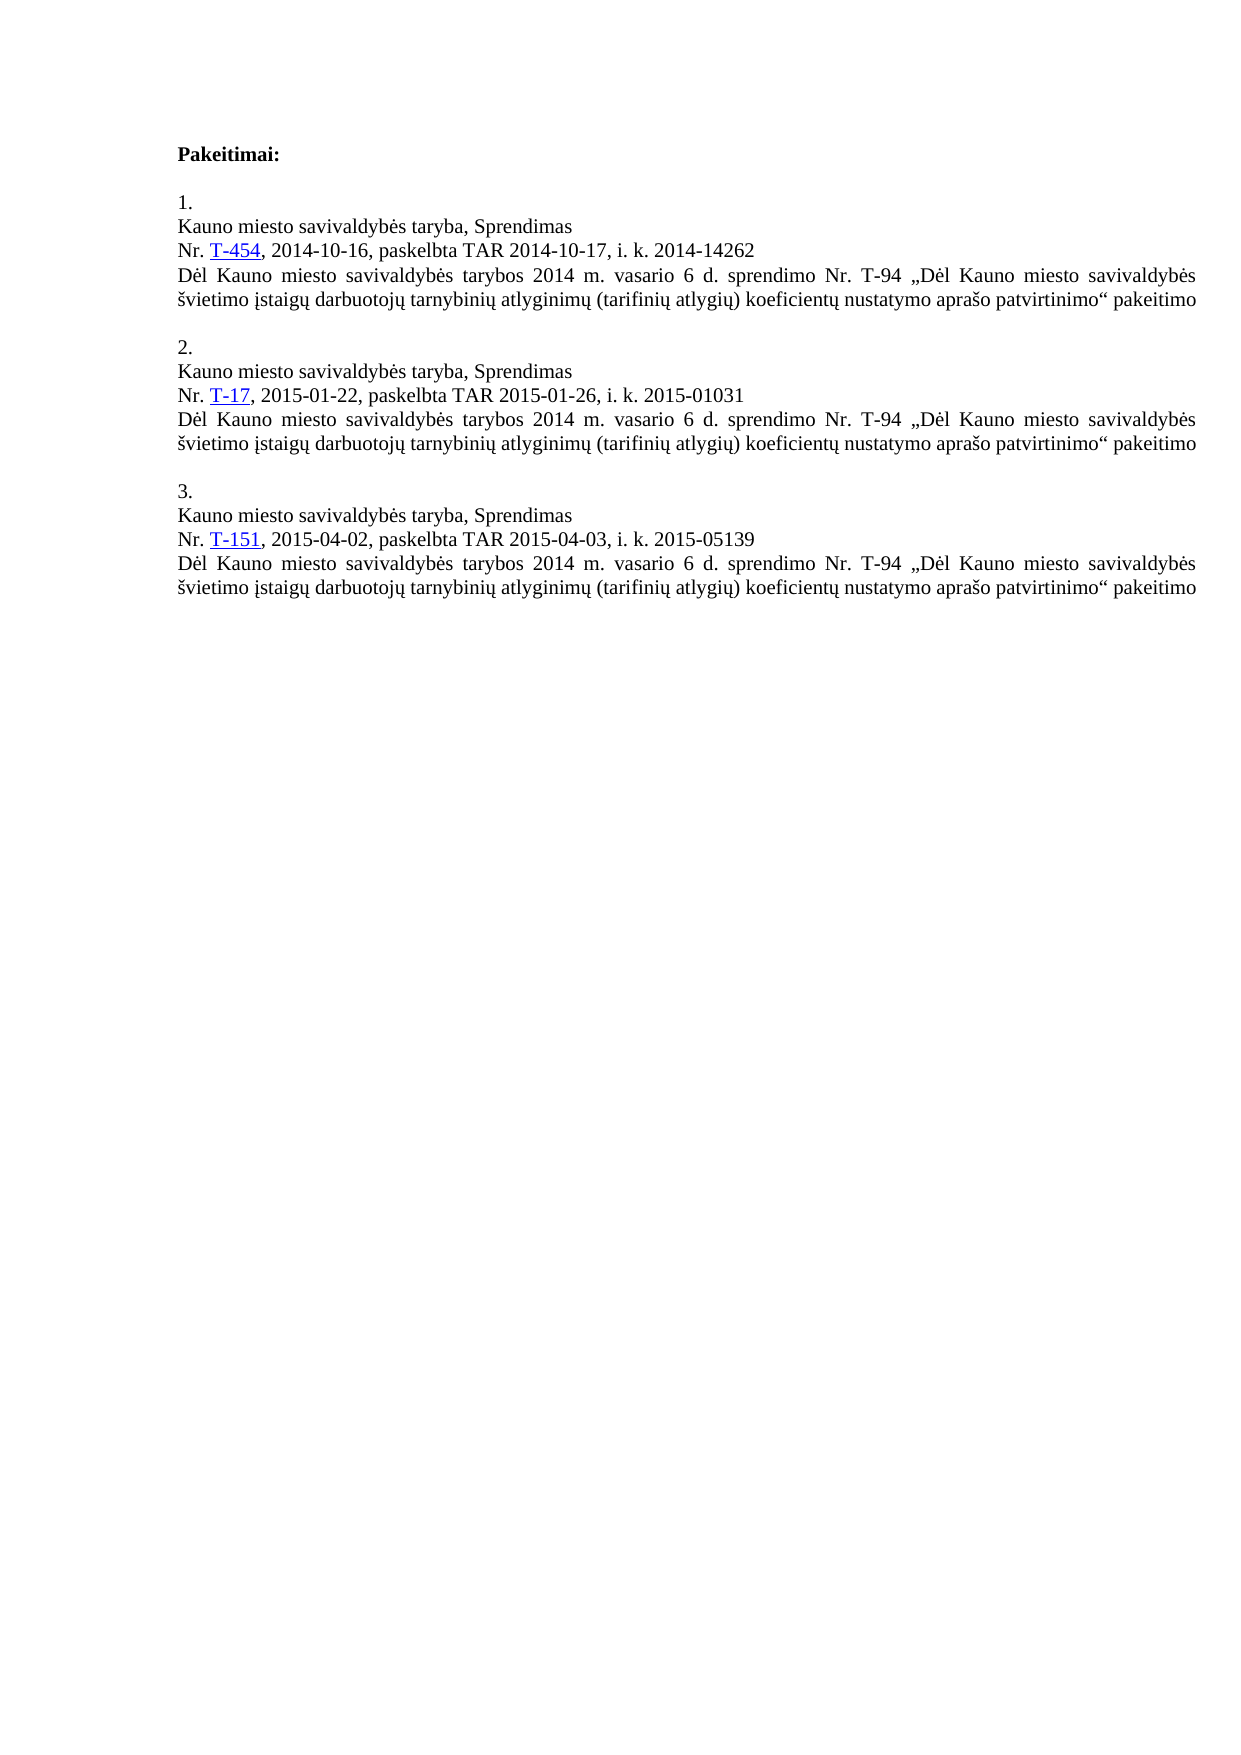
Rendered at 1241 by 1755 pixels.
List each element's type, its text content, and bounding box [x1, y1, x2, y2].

text Pakeitimai: [177, 142, 1198, 166]
text 2. [177, 335, 1198, 359]
text Kauno miesto savivaldybės taryba, Sprendimas [177, 214, 1198, 238]
text Kauno miesto savivaldybės taryba, Sprendimas [177, 503, 1198, 527]
text Kauno miesto savivaldybės taryba, Sprendimas [177, 359, 1198, 383]
text Dėl Kauno miesto savivaldybės tarybos 2014 m. vasario 6 d. sprendimo Nr. T-94 „Dėl Kauno miesto savivaldybės švietimo įstaigų darbuotojų tarnybinių atlyginimų (tarifinių atlygių) koeficientų nustatymo aprašo patvirtinimo“ pakeitimo [177, 551, 1198, 599]
text 3. [177, 479, 1198, 503]
text Nr. T-151, 2015-04-02, paskelbta TAR 2015-04-03, i. k. 2015-05139 [177, 527, 1198, 551]
text Nr. T-17, 2015-01-22, paskelbta TAR 2015-01-26, i. k. 2015-01031 [177, 383, 1198, 407]
text Nr. T-454, 2014-10-16, paskelbta TAR 2014-10-17, i. k. 2014-14262 [177, 238, 1198, 262]
text Dėl Kauno miesto savivaldybės tarybos 2014 m. vasario 6 d. sprendimo Nr. T-94 „Dėl Kauno miesto savivaldybės švietimo įstaigų darbuotojų tarnybinių atlyginimų (tarifinių atlygių) koeficientų nustatymo aprašo patvirtinimo“ pakeitimo [177, 407, 1198, 455]
text 1. [177, 190, 1198, 214]
text Dėl Kauno miesto savivaldybės tarybos 2014 m. vasario 6 d. sprendimo Nr. T-94 „Dėl Kauno miesto savivaldybės švietimo įstaigų darbuotojų tarnybinių atlyginimų (tarifinių atlygių) koeficientų nustatymo aprašo patvirtinimo“ pakeitimo [177, 262, 1198, 311]
